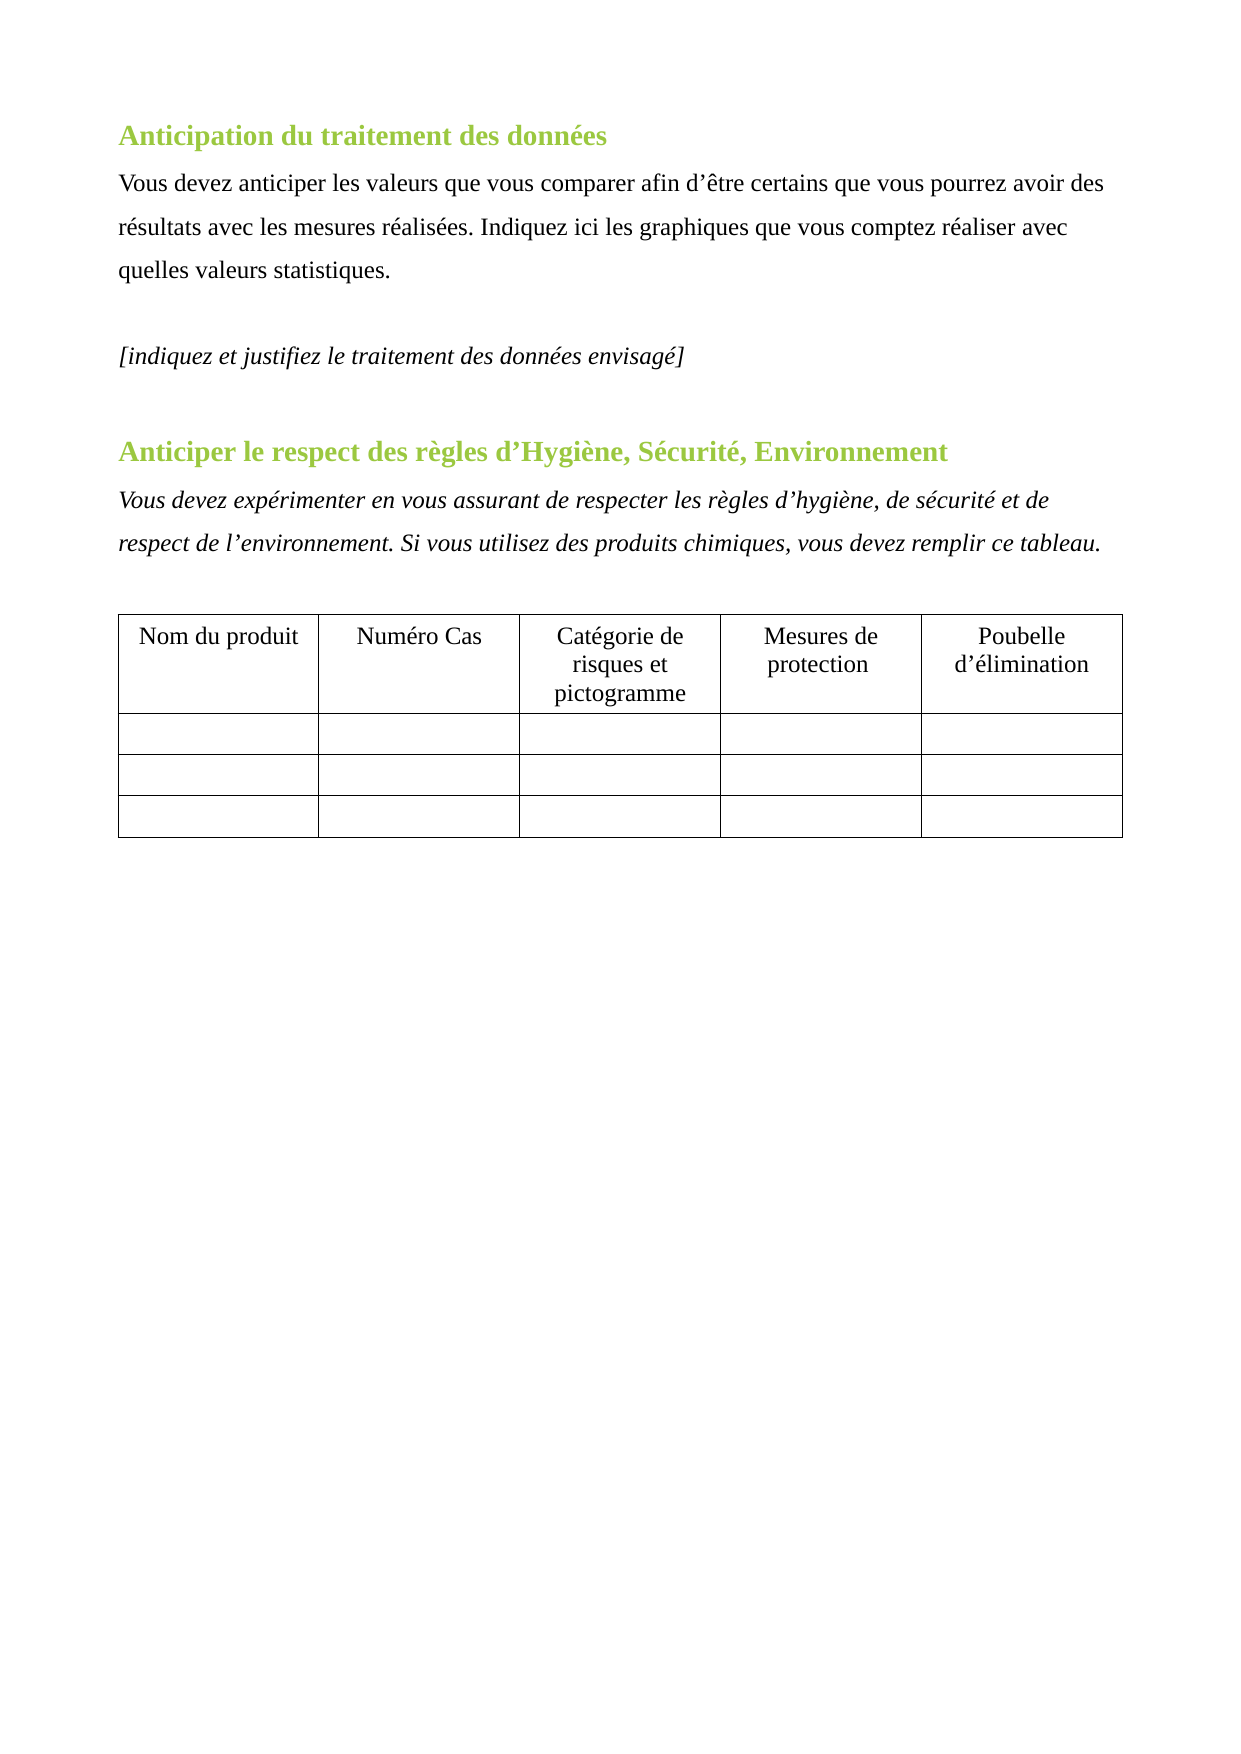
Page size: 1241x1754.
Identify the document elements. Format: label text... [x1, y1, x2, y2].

table_cell [319, 714, 519, 754]
table_cell [520, 714, 720, 754]
text [indiquez et justifiez le traitement des données envisagé] [118, 341, 1122, 370]
table_cell [520, 796, 720, 837]
text Vous devez expérimenter en vous assurant de respecter les règles d’hygiène, de sécurité et de respect de l’environnement. Si vous utilisez des produits chimiques, vous devez remplir ce tableau. [118, 485, 1122, 557]
table_cell [922, 755, 1122, 795]
table_cell [721, 755, 921, 795]
table_cell [721, 714, 921, 754]
table_header Numéro Cas [319, 615, 519, 713]
table_cell [922, 714, 1122, 754]
table_header Poubelle d’élimination [922, 615, 1122, 713]
table_header Mesures de protection [721, 615, 921, 713]
table_cell [119, 796, 318, 837]
table_cell [721, 796, 921, 837]
table_cell [119, 714, 318, 754]
text Anticiper le respect des règles d’Hygiène, Sécurité, Environnement [118, 434, 1122, 468]
table_cell [922, 796, 1122, 837]
table_cell [319, 796, 519, 837]
table_cell [520, 755, 720, 795]
text Vous devez anticiper les valeurs que vous comparer afin d’être certains que vous pourrez avoir des résultats avec les mesures réalisées. Indiquez ici les graphiques que vous comptez réaliser avec quelles valeurs statistiques. [118, 168, 1122, 283]
text Anticipation du traitement des données [118, 118, 1122, 152]
table_header Catégorie de risques et pictogramme [520, 615, 720, 713]
table_cell [319, 755, 519, 795]
table_cell [119, 755, 318, 795]
table_header Nom du produit [119, 615, 318, 713]
